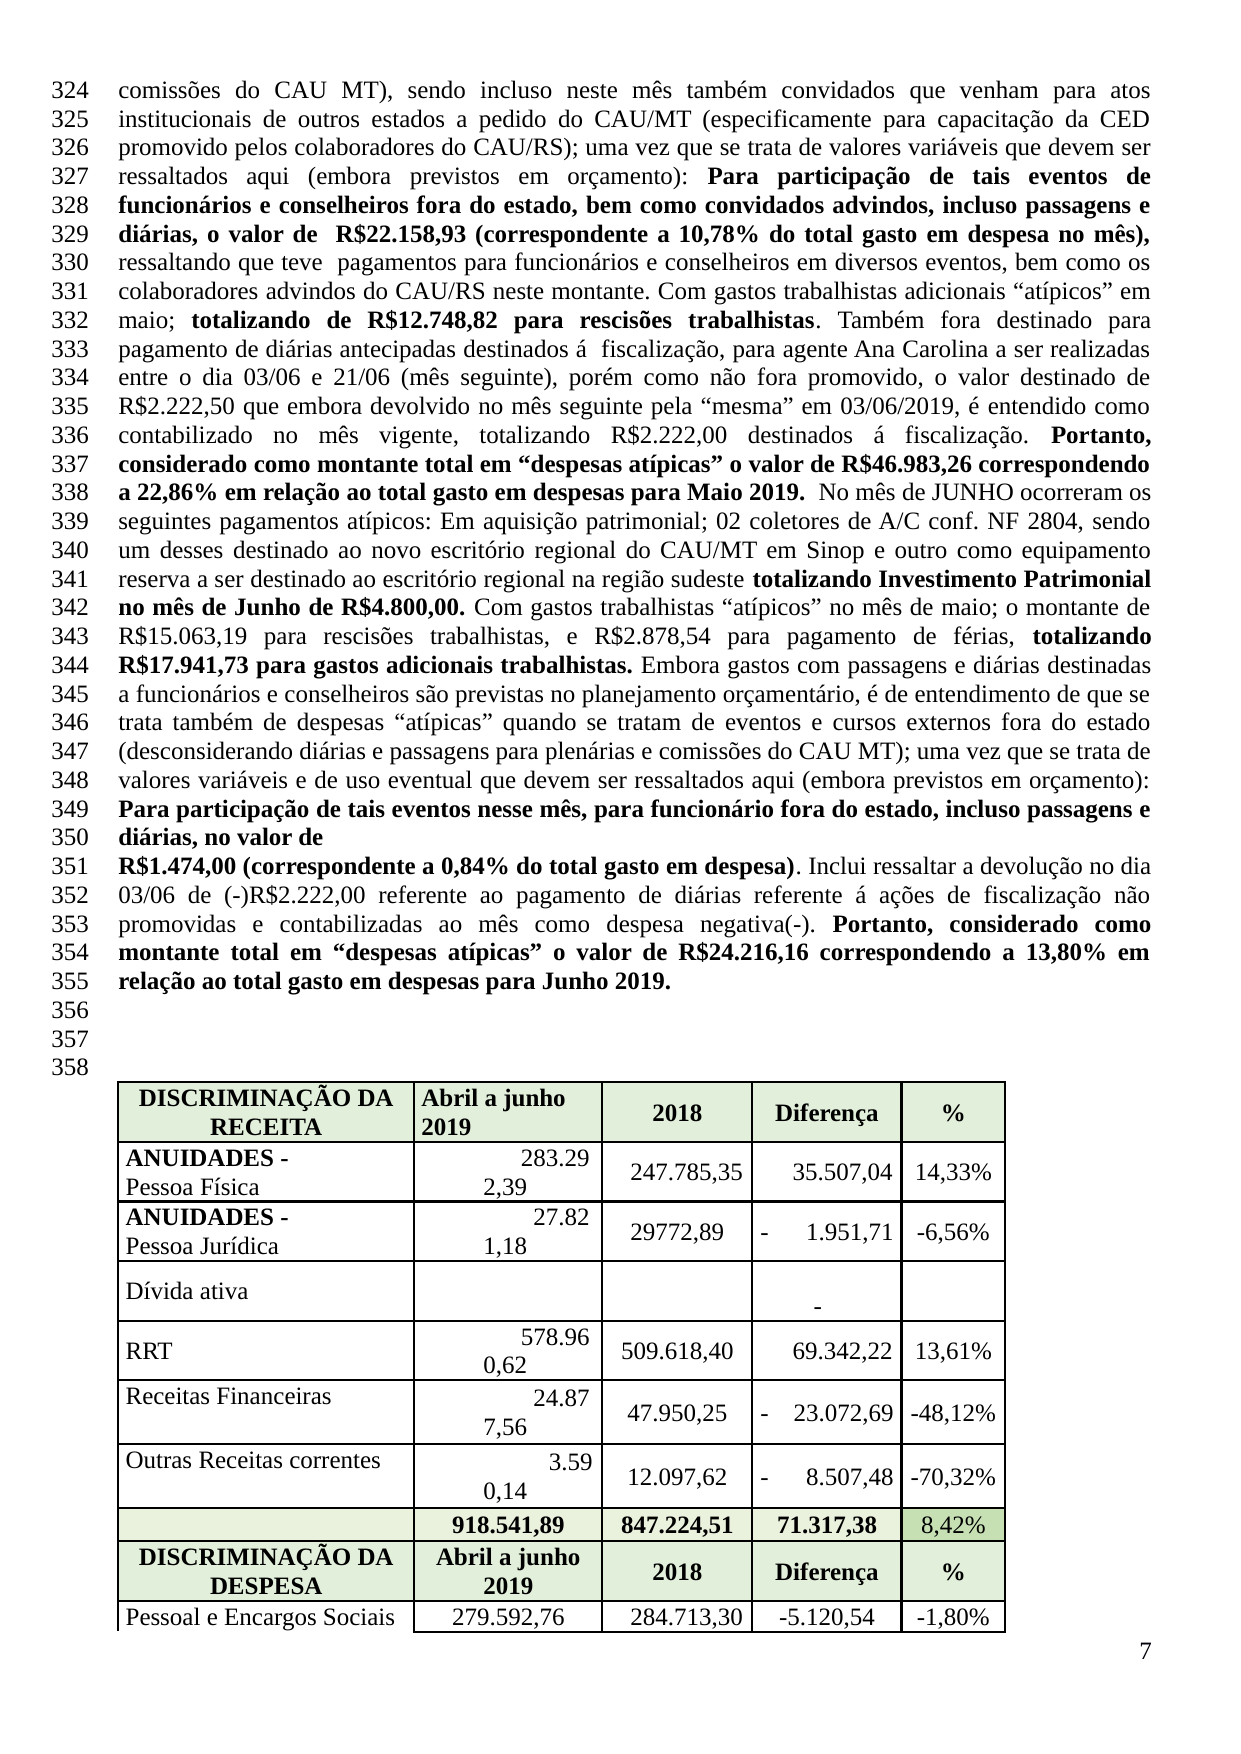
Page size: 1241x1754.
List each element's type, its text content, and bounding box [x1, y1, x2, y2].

table_cell -6,56% [903, 1203, 1004, 1260]
table_cell 12.097,62 [603, 1445, 751, 1507]
table_cell - [753, 1262, 900, 1319]
table_cell -70,32% [903, 1445, 1004, 1507]
table_header Abril a junho 2019 [415, 1083, 601, 1141]
table_cell [903, 1262, 1004, 1319]
table_header Diferença [753, 1083, 900, 1141]
table_cell 47.950,25 [603, 1381, 751, 1443]
table_cell [119, 1475, 413, 1507]
table_cell 2018 [603, 1542, 751, 1600]
table_cell 71.317,38 [753, 1509, 900, 1540]
table_cell 24.877,56 [415, 1381, 601, 1443]
table_cell 578.960,62 [415, 1322, 601, 1379]
table_cell Diferença [753, 1542, 900, 1600]
table_cell 3.590,14 [415, 1445, 601, 1507]
table_cell -48,12% [903, 1381, 1004, 1443]
table_cell [415, 1262, 601, 1319]
table_header % [903, 1083, 1004, 1141]
table_cell 35.507,04 [753, 1143, 900, 1200]
table_cell 14,33% [903, 1143, 1004, 1200]
table_cell 69.342,22 [753, 1322, 900, 1379]
table_cell 8,42% [903, 1509, 1004, 1540]
table_cell 283.292,39 [415, 1143, 601, 1200]
table_cell Pessoal e Encargos Sociais [119, 1602, 413, 1631]
table_header DISCRIMINAÇÃO DA RECEITA [119, 1083, 413, 1141]
table_cell Abril a junho 2019 [415, 1542, 601, 1600]
text comissões do CAU MT), sendo incluso neste mês também convidados que venham para atos institucionais de outros estados a pedido do CAU/MT (especificamente para capacitação da CED promovido pelos colaboradores do CAU/RS); uma vez que se trata de valores variáveis que devem ser ressaltados aqui (embora previstos em orçamento): Para participação de tais eventos de funcionários e conselheiros fora do estado, bem como convidados advindos, incluso passagens e diárias, o valor de R$22.158,93 (correspondente a 10,78% do total gasto em despesa no mês), ressaltando que teve pagamentos para funcionários e conselheiros em diversos eventos, bem como os colaboradores advindos do CAU/RS neste montante. Com gastos trabalhistas adicionais “atípicos” em maio; totalizando de R$12.748,82 para rescisões trabalhistas. Também fora destinado para pagamento de diárias antecipadas destinados á fiscalização, para agente Ana Carolina a ser realizadas entre o dia 03/06 e 21/06 (mês seguinte), porém como não fora promovido, o valor destinado de R$2.222,50 que embora devolvido no mês seguinte pela “mesma” em 03/06/2019, é entendido como contabilizado no mês vigente, totalizando R$2.222,00 destinados á fiscalização. Portanto, considerado como montante total em “despesas atípicas” o valor de R$46.983,26 correspondendo a 22,86% em relação ao total gasto em despesas para Maio 2019. No mês de JUNHO ocorreram os seguintes pagamentos atípicos: Em aquisição patrimonial; 02 coletores de A/C conf. NF 2804, sendo um desses destinado ao novo escritório regional do CAU/MT em Sinop e outro como equipamento reserva a ser destinado ao escritório regional na região sudeste totalizando Investimento Patrimonial no mês de Junho de R$4.800,00. Com gastos trabalhistas “atípicos” no mês de maio; o montante de R$15.063,19 para rescisões trabalhistas, e R$2.878,54 para pagamento de férias, totalizando R$17.941,73 para gastos adicionais trabalhistas. Embora gastos com passagens e diárias destinadas a funcionários e conselheiros são previstas no planejamento orçamentário, é de entendimento de que se trata também de despesas “atípicas” quando se tratam de eventos e cursos externos fora do estado (desconsiderando diárias e passagens para plenárias e comissões do CAU MT); uma vez que se trata de valores variáveis e de uso eventual que devem ser ressaltados aqui (embora previstos em orçamento): Para participação de tais eventos nesse mês, para funcionário fora do estado, incluso passagens e diárias, no valor de [118, 75, 1152, 851]
table_cell 29772,89 [603, 1203, 751, 1260]
table_cell [603, 1262, 751, 1319]
table_cell 279.592,76 [415, 1602, 601, 1631]
table_cell % [903, 1542, 1004, 1600]
table_cell 27.821,18 [415, 1203, 601, 1260]
table_cell 509.618,40 [603, 1322, 751, 1379]
table_cell - 8.507,48 [753, 1445, 900, 1507]
text R$1.474,00 (correspondente a 0,84% do total gasto em despesa). Inclui ressaltar a devolução no dia 03/06 de (-)R$2.222,00 referente ao pagamento de diárias referente á ações de fiscalização não promovidas e contabilizadas ao mês como despesa negativa(-). Portanto, considerado como montante total em “despesas atípicas” o valor de R$24.216,16 correspondendo a 13,80% em relação ao total gasto em despesas para Junho 2019. [118, 851, 1152, 995]
table_cell - 1.951,71 [753, 1203, 900, 1260]
table_cell DISCRIMINAÇÃO DA DESPESA [119, 1542, 413, 1600]
table_cell [119, 1410, 413, 1443]
table_cell 247.785,35 [603, 1143, 751, 1200]
table_cell RRT [119, 1322, 413, 1379]
table_cell -5.120,54 [753, 1602, 900, 1631]
table_cell ANUIDADES - Pessoa Física [119, 1143, 413, 1200]
table_cell 918.541,89 [415, 1509, 601, 1540]
table_cell - 23.072,69 [753, 1381, 900, 1443]
table_cell 13,61% [903, 1322, 1004, 1379]
table_cell [119, 1509, 413, 1540]
table_cell -1,80% [903, 1602, 1004, 1631]
table_header 2018 [603, 1083, 751, 1141]
table_cell Dívida ativa [119, 1262, 413, 1319]
table_cell 284.713,30 [603, 1602, 751, 1631]
table_cell ANUIDADES - Pessoa Jurídica [119, 1203, 413, 1260]
table_cell Outras Receitas correntes [119, 1445, 413, 1474]
table_cell Receitas Financeiras [119, 1381, 413, 1410]
table_cell 847.224,51 [603, 1509, 751, 1540]
